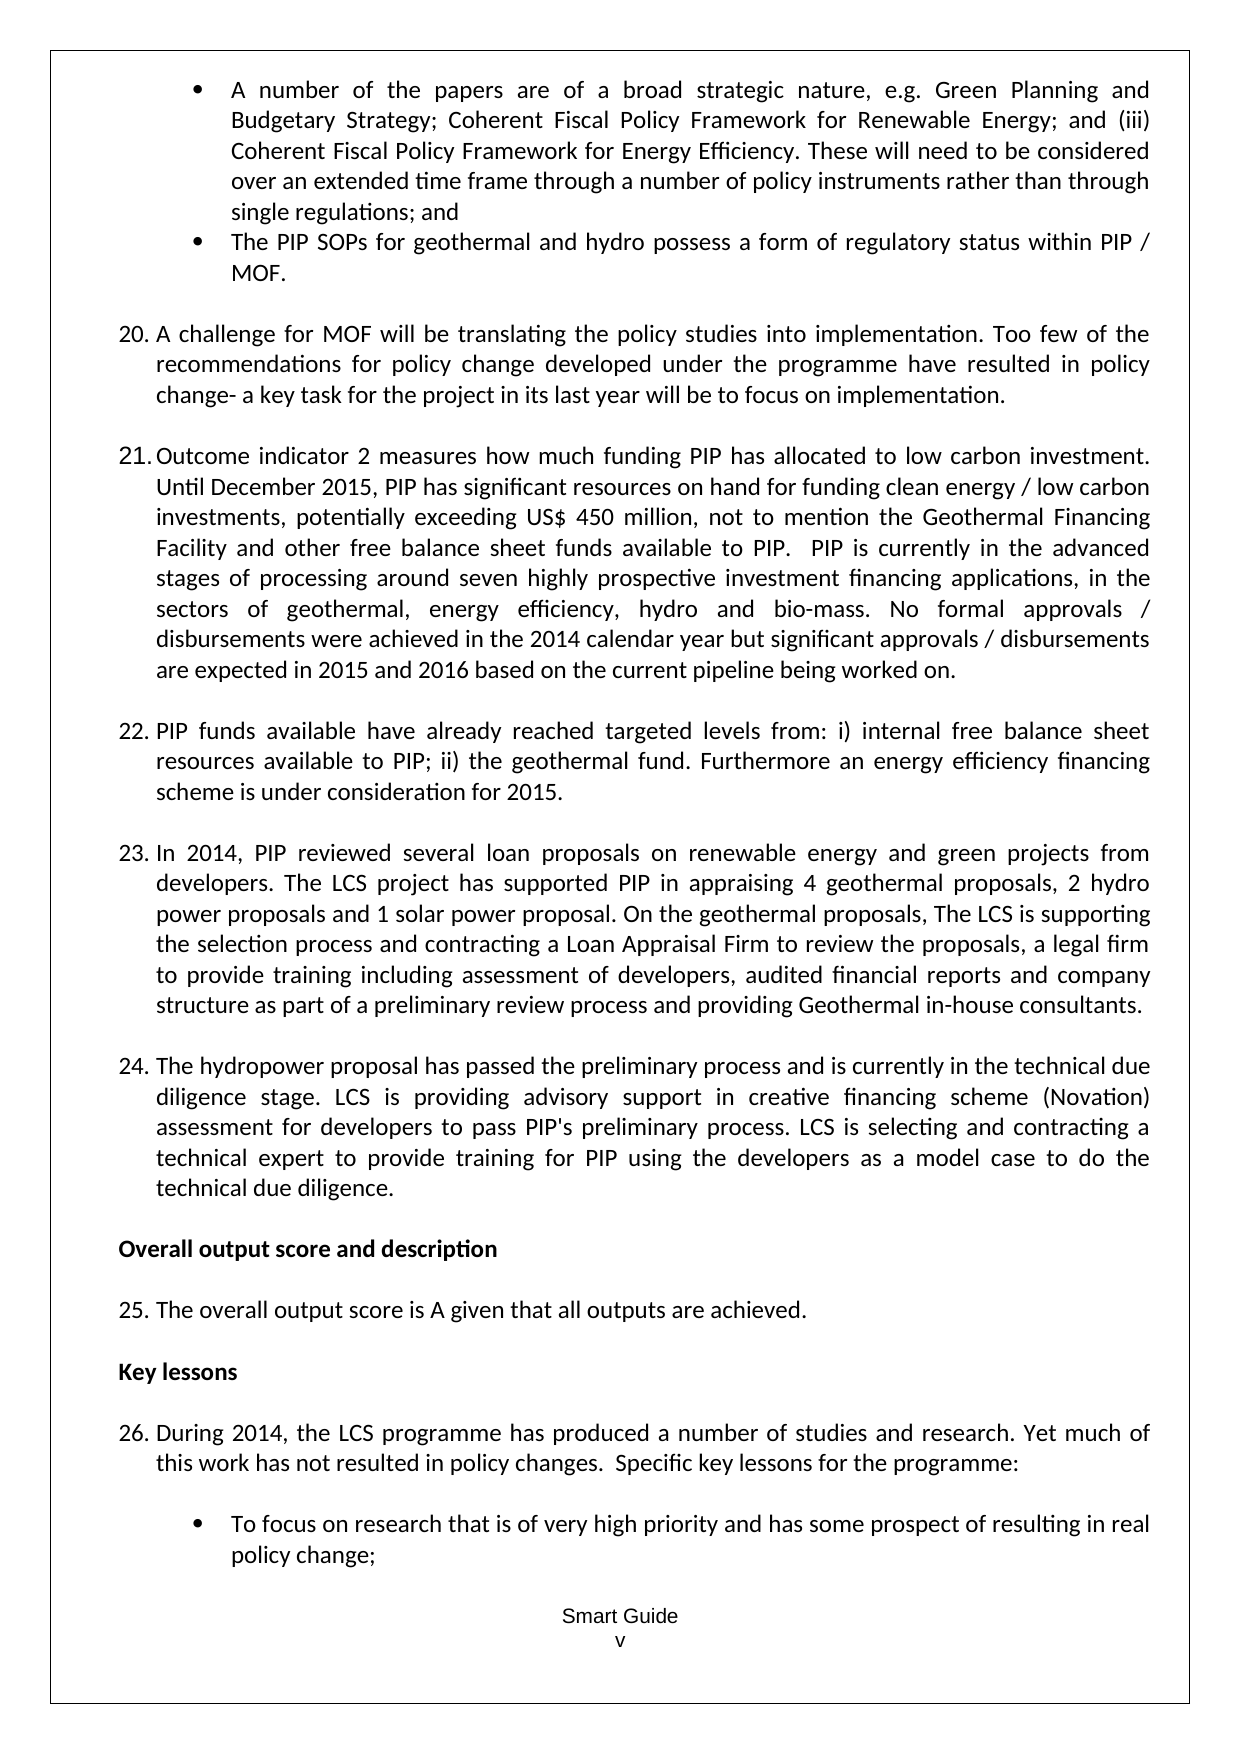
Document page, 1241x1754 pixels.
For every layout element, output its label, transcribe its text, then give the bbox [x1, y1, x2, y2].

text Key lessons [118, 1356, 1152, 1386]
list A number of the papers are of a broad strategic nature, e.g. Green Planning and Budgetary Strategy; Coherent Fiscal Policy Framework for Renewable Energy; and (iii) Coherent Fiscal Policy Framework for Energy Efficiency. These will need to be considered over an extended time frame through a number of policy instruments rather than through single regulations; and [193, 74, 1152, 226]
list In 2014, PIP reviewed several loan proposals on renewable energy and green projects from developers. The LCS project has supported PIP in appraising 4 geothermal proposals, 2 hydro power proposals and 1 solar power proposal. On the geothermal proposals, The LCS is supporting the selection process and contracting a Loan Appraisal Firm to review the proposals, a legal firm to provide training including assessment of developers, audited financial reports and company structure as part of a preliminary review process and providing Geothermal in-house consultants. [118, 837, 1152, 1020]
list PIP funds available have already reached targeted levels from: i) internal free balance sheet resources available to PIP; ii) the geothermal fund. Furthermore an energy efficiency financing scheme is under consideration for 2015. [118, 715, 1152, 806]
list The overall output score is A given that all outputs are achieved. [118, 1295, 1152, 1325]
list The PIP SOPs for geothermal and hydro possess a form of regulatory status within PIP / MOF. [193, 226, 1152, 287]
list During 2014, the LCS programme has produced a number of studies and research. Yet much of this work has not resulted in policy changes. Specific key lessons for the programme: [118, 1417, 1152, 1478]
list The hydropower proposal has passed the preliminary process and is currently in the technical due diligence stage. LCS is providing advisory support in creative financing scheme (Novation) assessment for developers to pass PIP's preliminary process. LCS is selecting and contracting a technical expert to provide training for PIP using the developers as a model case to do the technical due diligence. [118, 1051, 1152, 1203]
list To focus on research that is of very high priority and has some prospect of resulting in real policy change; [193, 1508, 1152, 1569]
list Outcome indicator 2 measures how much funding PIP has allocated to low carbon investment. Until December 2015, PIP has significant resources on hand for funding clean energy / low carbon investments, potentially exceeding US$ 450 million, not to mention the Geothermal Financing Facility and other free balance sheet funds available to PIP. PIP is currently in the advanced stages of processing around seven highly prospective investment financing applications, in the sectors of geothermal, energy efficiency, hydro and bio-mass. No formal approvals / disbursements were achieved in the 2014 calendar year but significant approvals / disbursements are expected in 2015 and 2016 based on the current pipeline being worked on. [118, 440, 1152, 684]
list A challenge for MOF will be translating the policy studies into implementation. Too few of the recommendations for policy change developed under the programme have resulted in policy change- a key task for the project in its last year will be to focus on implementation. [118, 318, 1152, 409]
text Overall output score and description [118, 1234, 1152, 1264]
